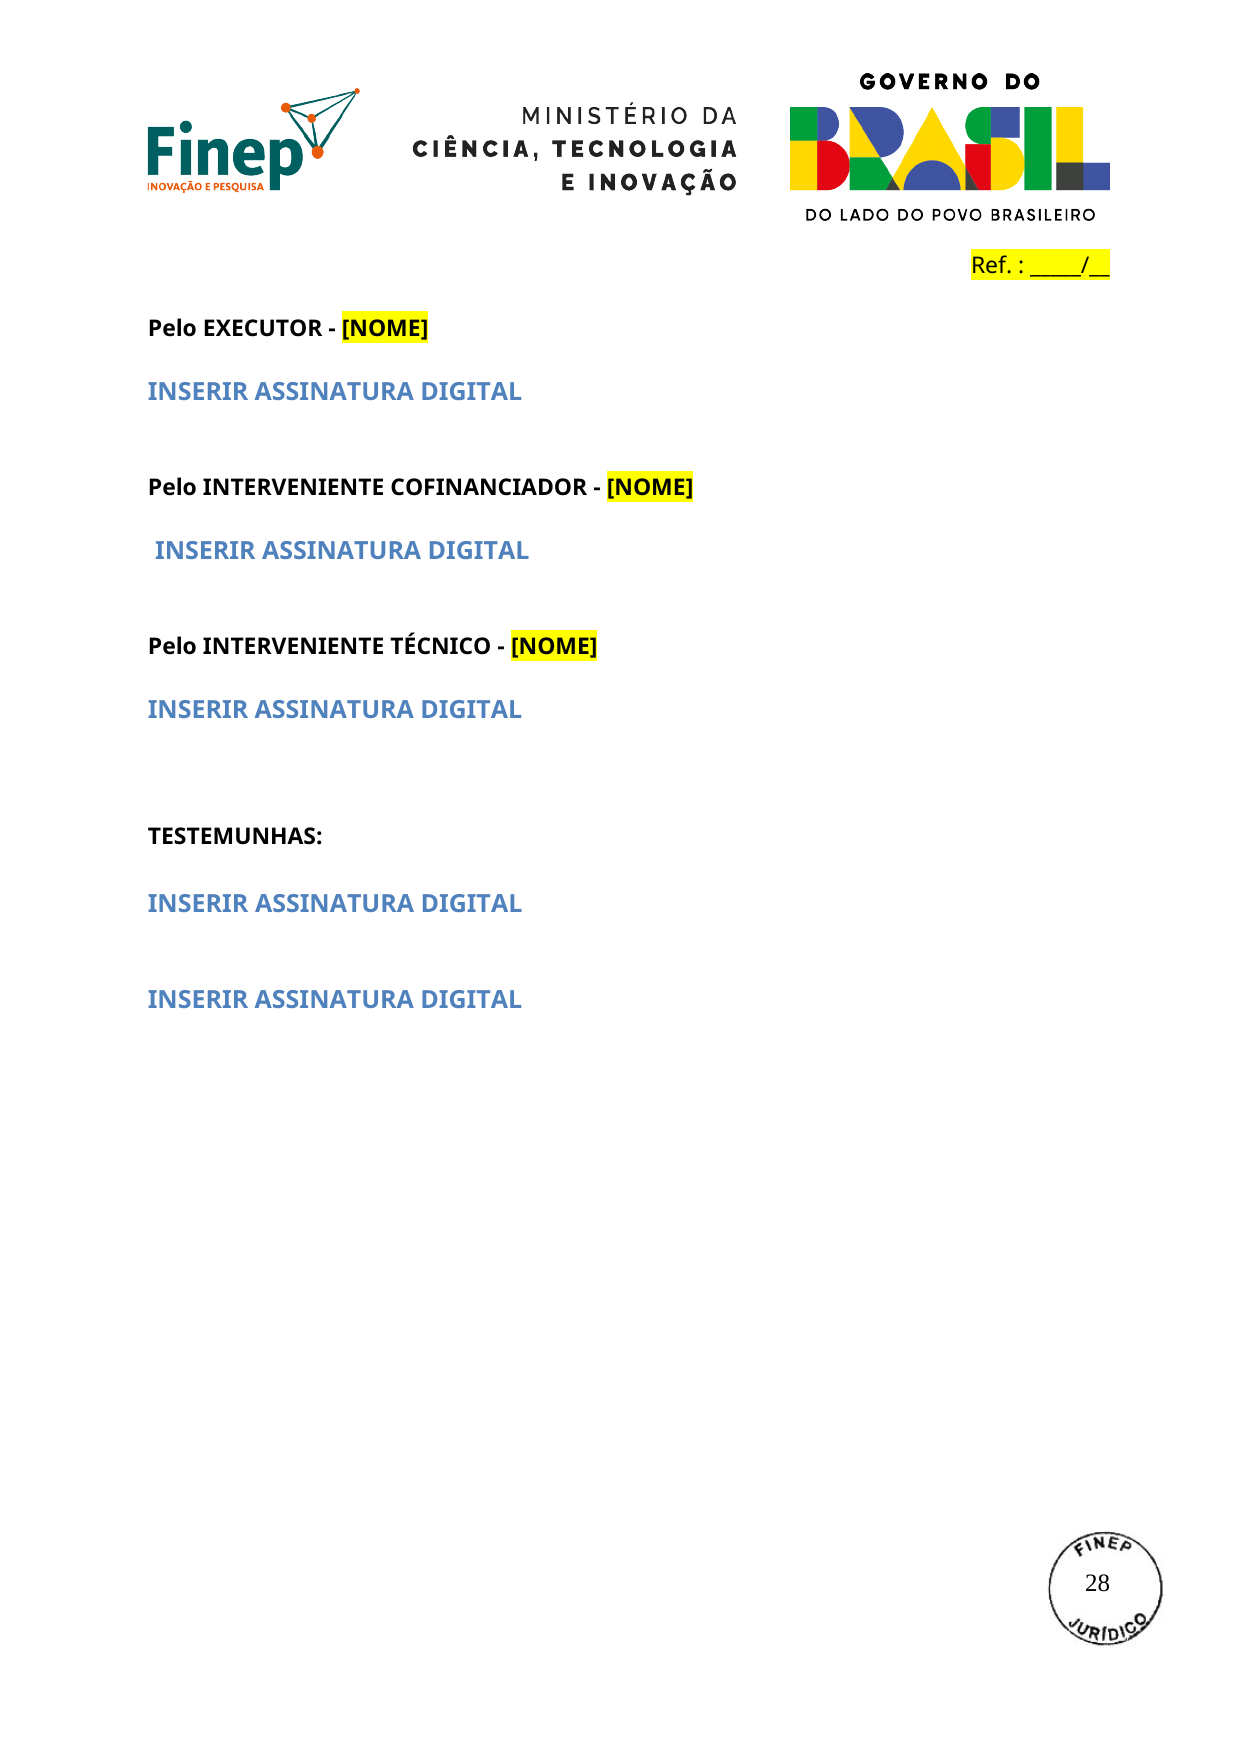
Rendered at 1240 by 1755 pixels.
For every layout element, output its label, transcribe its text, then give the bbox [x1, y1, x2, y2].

text Pelo INTERVENIENTE TÉCNICO - [NOME] [148, 629, 1110, 661]
table_header [148, 280, 642, 311]
text INSERIR ASSINATURA DIGITAL [148, 374, 1110, 408]
table_header INSERIR ASSINATURA DIGITAL [148, 533, 642, 598]
table_header [642, 280, 1129, 311]
text INSERIR ASSINATURA DIGITAL [148, 885, 1110, 919]
text INSERIR ASSINATURA DIGITAL [148, 982, 1110, 1016]
text Pelo INTERVENIENTE COFINANCIADOR - [NOME] [148, 471, 1110, 502]
text Pelo EXECUTOR - [NOME] [148, 311, 1110, 343]
table_header [642, 758, 1129, 789]
text INSERIR ASSINATURA DIGITAL [148, 692, 1110, 726]
table_header [148, 758, 642, 789]
text TESTEMUNHAS: [148, 820, 1110, 851]
table_header [642, 533, 1129, 598]
